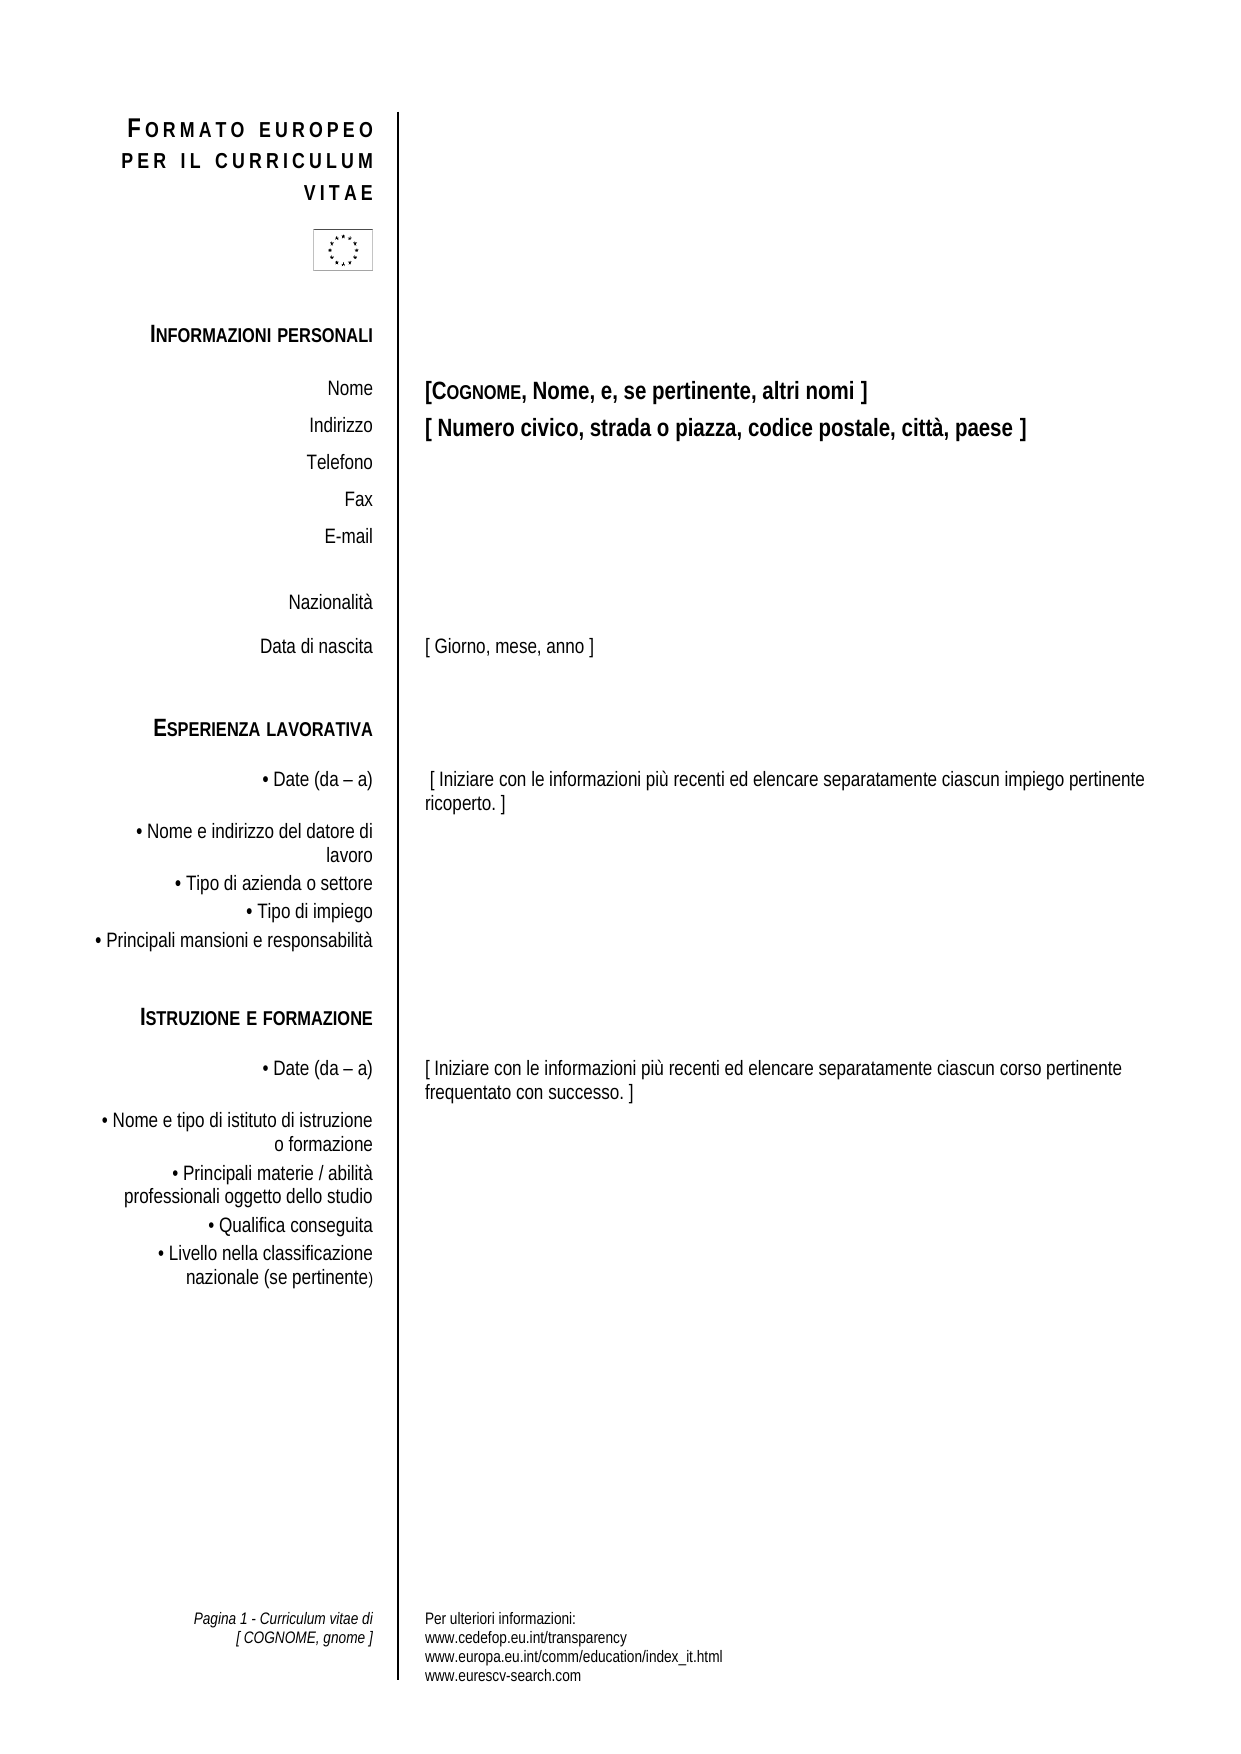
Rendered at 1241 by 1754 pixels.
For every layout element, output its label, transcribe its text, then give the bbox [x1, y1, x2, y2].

table_cell [414, 1106, 1167, 1158]
table_cell [399, 519, 413, 556]
table_cell [414, 926, 1167, 954]
table_cell [399, 1239, 413, 1291]
table_cell [399, 1158, 413, 1210]
table_cell [414, 1239, 1167, 1291]
table_cell [384, 1106, 397, 1158]
table_cell [384, 869, 397, 897]
table_cell • Nome e tipo di istituto di istruzione o formazione [78, 1106, 384, 1158]
table_header Istruzione e formazione [78, 1002, 384, 1030]
table_header [384, 1054, 397, 1106]
picture [313, 229, 373, 271]
table_cell [399, 445, 413, 482]
table_header [ Iniziare con le informazioni più recenti ed elencare separatamente ciascun impiego pertinente ricoperto. ] [414, 765, 1167, 817]
table_cell • Tipo di impiego [78, 898, 384, 926]
table_cell [384, 483, 397, 519]
table_cell • Nome e indirizzo del datore di lavoro [78, 817, 384, 869]
table_header [414, 588, 1167, 616]
table_cell [399, 898, 413, 926]
table_header • Date (da – a) [78, 1054, 384, 1106]
table_cell E-mail [78, 519, 384, 556]
table_header [384, 588, 397, 616]
table_header [384, 632, 397, 660]
table_header Nome [78, 371, 384, 408]
table_header Data di nascita [78, 632, 384, 660]
table_cell [384, 898, 397, 926]
table_cell [399, 817, 413, 869]
table_header [ Giorno, mese, anno ] [414, 632, 1167, 660]
table_cell [384, 445, 397, 482]
table_header [399, 1054, 413, 1106]
table_header [ Iniziare con le informazioni più recenti ed elencare separatamente ciascun corso pertinente frequentato con successo. ] [414, 1054, 1167, 1106]
table_cell [384, 817, 397, 869]
table_cell [399, 409, 413, 445]
table_cell [414, 1158, 1167, 1210]
table_cell [384, 926, 397, 954]
table_cell [399, 869, 413, 897]
table_cell Indirizzo [78, 409, 384, 445]
table_cell Fax [78, 483, 384, 519]
table_cell [414, 817, 1167, 869]
table_header [399, 371, 413, 408]
table_header • Date (da – a) [78, 765, 384, 817]
table_cell [384, 1239, 397, 1291]
table_cell [399, 1106, 413, 1158]
table_header [399, 588, 413, 616]
table_cell Telefono [78, 445, 384, 482]
table_cell [414, 1210, 1167, 1238]
table_header Informazioni personali [78, 319, 384, 347]
table_cell [399, 1210, 413, 1238]
table_cell [399, 483, 413, 519]
table_cell • Qualifica conseguita [78, 1210, 384, 1238]
table_cell [384, 409, 397, 445]
table_cell • Principali mansioni e responsabilità [78, 926, 384, 954]
table_cell [384, 1158, 397, 1210]
table_cell [384, 519, 397, 556]
table_cell • Tipo di azienda o settore [78, 869, 384, 897]
table_cell [384, 1210, 397, 1238]
table_cell [414, 869, 1167, 897]
table_header [384, 371, 397, 408]
table_cell [ Numero civico, strada o piazza, codice postale, città, paese ] [414, 409, 1167, 445]
table_header Esperienza lavorativa [78, 713, 384, 741]
table_header Nazionalità [78, 588, 384, 616]
table_header [Cognome, Nome, e, se pertinente, altri nomi ] [414, 371, 1167, 408]
table_header [399, 632, 413, 660]
table_cell • Livello nella classificazione nazionale (se pertinente) [78, 1239, 384, 1291]
table_cell • Principali materie / abilità professionali oggetto dello studio [78, 1158, 384, 1210]
table_cell [414, 445, 1167, 482]
table_header Formato europeo per il curriculum vitae [78, 113, 384, 272]
table_header [399, 765, 413, 817]
table_cell [414, 898, 1167, 926]
table_cell [414, 519, 1167, 556]
table_cell [399, 926, 413, 954]
table_cell [414, 483, 1167, 519]
table_header [384, 765, 397, 817]
